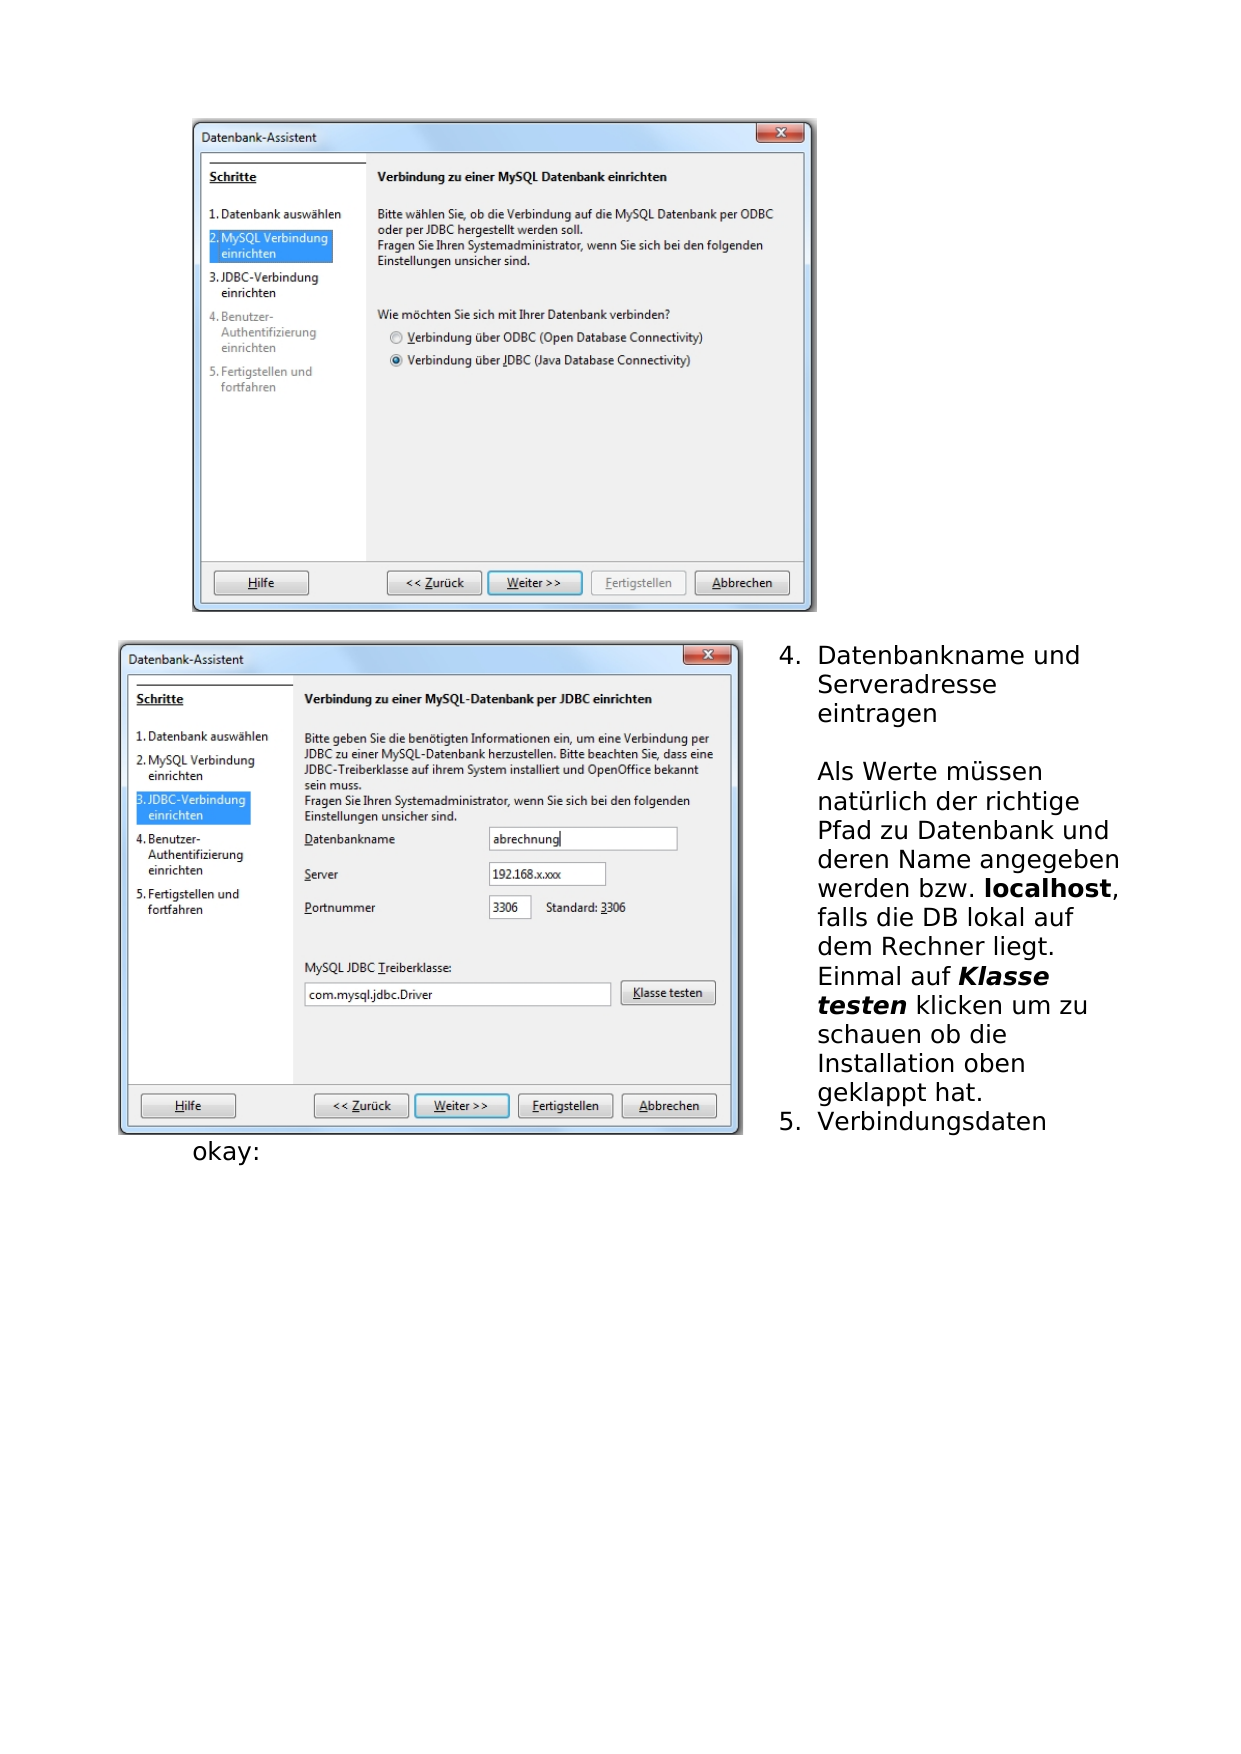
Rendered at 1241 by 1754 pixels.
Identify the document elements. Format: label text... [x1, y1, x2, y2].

picture [118, 640, 744, 1135]
list Verbindungsdaten okay: [177, 1107, 1122, 1166]
list [177, 118, 1122, 641]
picture [192, 118, 817, 612]
list Datenbankname und Serveradresse eintragen Als Werte müssen natürlich der richtige Pfad zu Datenbank und deren Name angegeben werden bzw. localhost, falls die DB lokal auf dem Rechner liegt. Einmal auf Klasse testen klicken um zu schauen ob die Installation oben geklappt hat. [744, 641, 1122, 1107]
